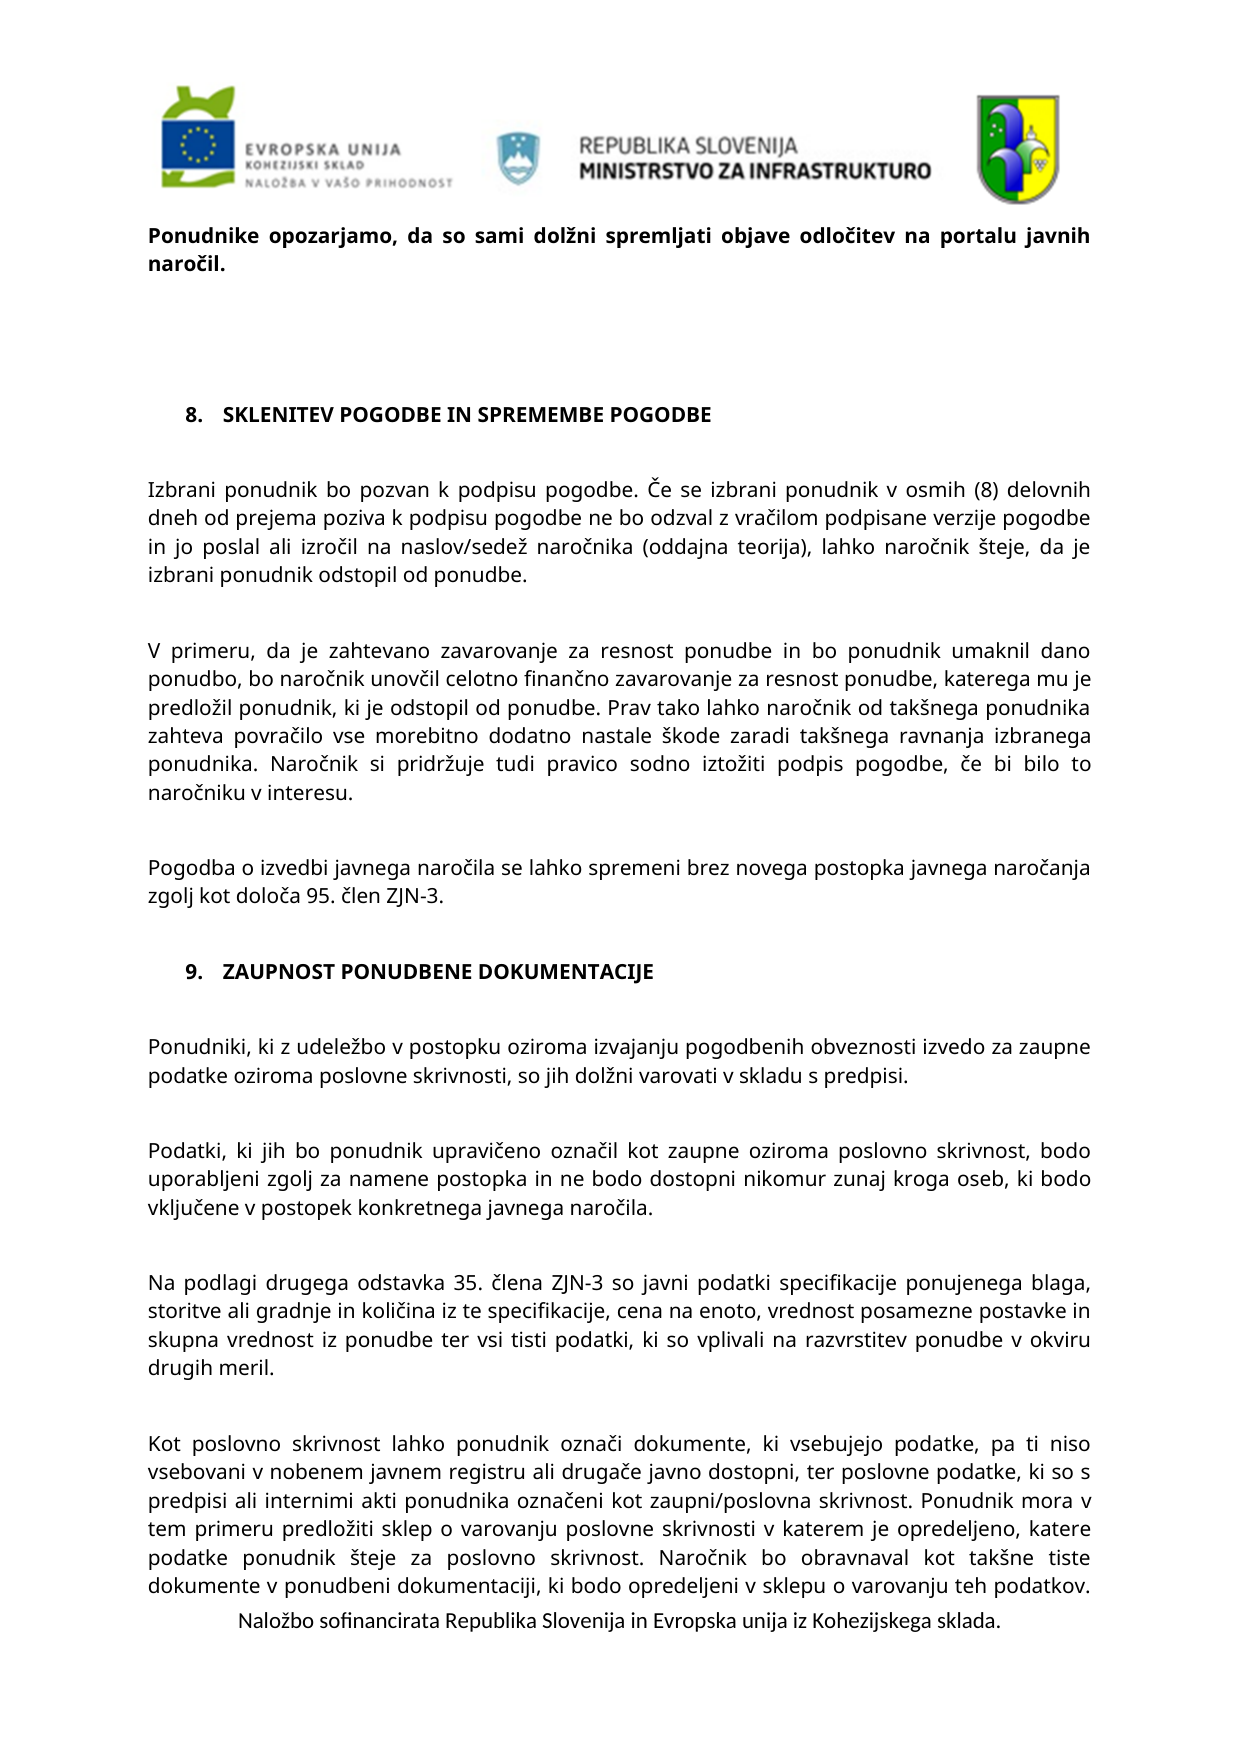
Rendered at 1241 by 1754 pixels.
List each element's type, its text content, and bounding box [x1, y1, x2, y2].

text Ponudnike opozarjamo, da so sami dolžni spremljati objave odločitev na portalu javnih naročil. [148, 221, 1092, 278]
list ZAUPNOST PONUDBENE DOKUMENTACIJE [185, 957, 1092, 985]
text V primeru, da je zahtevano zavarovanje za resnost ponudbe in bo ponudnik umaknil dano ponudbo, bo naročnik unovčil celotno finančno zavarovanje za resnost ponudbe, katerega mu je predložil ponudnik, ki je odstopil od ponudbe. Prav tako lahko naročnik od takšnega ponudnika zahteva povračilo vse morebitno dodatno nastale škode zaradi takšnega ravnanja izbranega ponudnika. Naročnik si pridržuje tudi pravico sodno iztožiti podpis pogodbe, če bi bilo to naročniku v interesu. [148, 636, 1092, 806]
text Na podlagi drugega odstavka 35. člena ZJN-3 so javni podatki specifikacije ponujenega blaga, storitve ali gradnje in količina iz te specifikacije, cena na enoto, vrednost posamezne postavke in skupna vrednost iz ponudbe ter vsi tisti podatki, ki so vplivali na razvrstitev ponudbe v okviru drugih meril. [148, 1268, 1092, 1382]
text Pogodba o izvedbi javnega naročila se lahko spremeni brez novega postopka javnega naročanja zgolj kot določa 95. člen ZJN-3. [148, 853, 1092, 910]
text Kot poslovno skrivnost lahko ponudnik označi dokumente, ki vsebujejo podatke, pa ti niso vsebovani v nobenem javnem registru ali drugače javno dostopni, ter poslovne podatke, ki so s predpisi ali internimi akti ponudnika označeni kot zaupni/poslovna skrivnost. Ponudnik mora v tem primeru predložiti sklep o varovanju poslovne skrivnosti v katerem je opredeljeno, katere podatke ponudnik šteje za poslovno skrivnost. Naročnik bo obravnaval kot takšne tiste dokumente v ponudbeni dokumentaciji, ki bodo opredeljeni v sklepu o varovanju teh podatkov. [148, 1429, 1092, 1599]
text Izbrani ponudnik bo pozvan k podpisu pogodbe. Če se izbrani ponudnik v osmih (8) delovnih dneh od prejema poziva k podpisu pogodbe ne bo odzval z vračilom podpisane verzije pogodbe in jo poslal ali izročil na naslov/sedež naročnika (oddajna teorija), lahko naročnik šteje, da je izbrani ponudnik odstopil od ponudbe. [148, 475, 1092, 589]
text Ponudniki, ki z udeležbo v postopku oziroma izvajanju pogodbenih obveznosti izvedo za zaupne podatke oziroma poslovne skrivnosti, so jih dolžni varovati v skladu s predpisi. [148, 1032, 1092, 1089]
text Podatki, ki jih bo ponudnik upravičeno označil kot zaupne oziroma poslovno skrivnost, bodo uporabljeni zgolj za namene postopka in ne bodo dostopni nikomur zunaj kroga oseb, ki bodo vključene v postopek konkretnega javnega naročila. [148, 1136, 1092, 1221]
list SKLENITEV POGODBE IN SPREMEMBE POGODBE [185, 400, 1092, 428]
